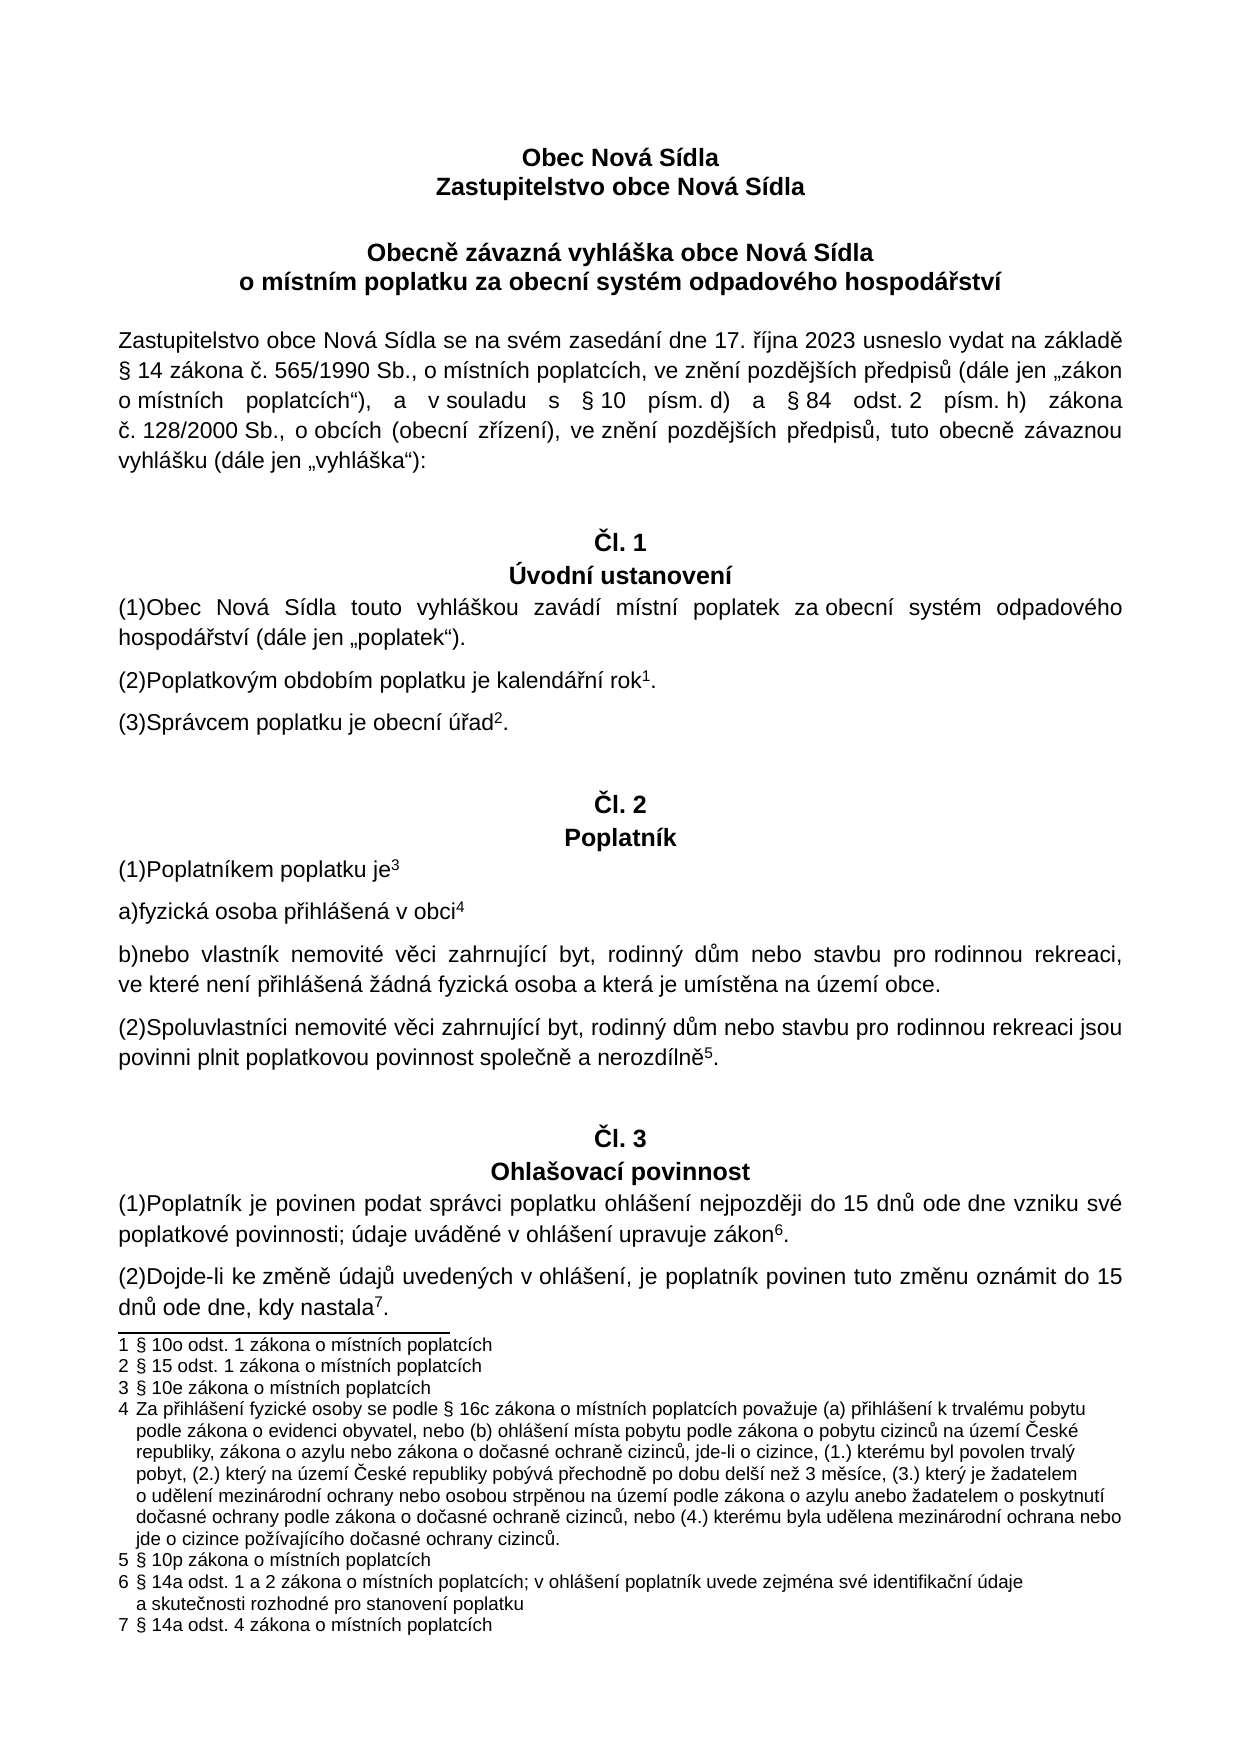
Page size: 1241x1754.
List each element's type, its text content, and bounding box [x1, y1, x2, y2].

list Poplatníkem poplatku je [118, 856, 1122, 882]
list § 14a odst. 4 zákona o místních poplatcích [118, 1614, 1122, 1635]
list Dojde-li ke změně údajů uvedených v ohlášení, je poplatník povinen tuto změnu oznámit do 15 dnů ode dne, kdy nastala. [118, 1263, 1122, 1320]
list § 10e zákona o místních poplatcích [118, 1377, 1122, 1398]
list Obec Nová Sídla touto vyhláškou zavádí místní poplatek za obecní systém odpadového hospodářství (dále jen „poplatek“). [118, 594, 1122, 650]
list § 10p zákona o místních poplatcích [118, 1549, 1122, 1571]
list Poplatník je povinen podat správci poplatku ohlášení nejpozději do 15 dnů ode dne vzniku své poplatkové povinnosti; údaje uváděné v ohlášení upravuje zákon. [118, 1190, 1122, 1247]
subtitle Čl. 3 Ohlašovací povinnost [118, 1124, 1122, 1186]
list § 14a odst. 1 a 2 zákona o místních poplatcích; v ohlášení poplatník uvede zejména své identifikační údaje a skutečnosti rozhodné pro stanovení poplatku [118, 1571, 1122, 1614]
subtitle Čl. 2 Poplatník [118, 789, 1122, 851]
subtitle Obecně závazná vyhláška obce Nová Sídla o místním poplatku za obecní systém odpadového hospodářství [118, 238, 1122, 295]
subtitle Čl. 1 Úvodní ustanovení [118, 528, 1122, 589]
list Správcem poplatku je obecní úřad. [118, 709, 1122, 736]
list Za přihlášení fyzické osoby se podle § 16c zákona o místních poplatcích považuje (a) přihlášení k trvalému pobytu podle zákona o evidenci obyvatel, nebo (b) ohlášení místa pobytu podle zákona o pobytu cizinců na území České republiky, zákona o azylu nebo zákona o dočasné ochraně cizinců, jde-li o cizince, (1.) kterému byl povolen trvalý pobyt, (2.) který na území České republiky pobývá přechodně po dobu delší než 3 měsíce, (3.) který je žadatelem o udělení mezinárodní ochrany nebo osobou strpěnou na území podle zákona o azylu anebo žadatelem o poskytnutí dočasné ochrany podle zákona o dočasné ochraně cizinců, nebo (4.) kterému byla udělena mezinárodní ochrana nebo jde o cizince požívajícího dočasné ochrany cizinců. [118, 1398, 1122, 1549]
text Zastupitelstvo obce Nová Sídla se na svém zasedání dne 17. října 2023 usneslo vydat na základě § 14 zákona č. 565/1990 Sb., o místních poplatcích, ve znění pozdějších předpisů (dále jen „zákon o místních poplatcích“), a v souladu s § 10 písm. d) a § 84 odst. 2 písm. h) zákona č. 128/2000 Sb., o obcích (obecní zřízení), ve znění pozdějších předpisů, tuto obecně závaznou vyhlášku (dále jen „vyhláška“): [118, 327, 1122, 474]
list Poplatkovým obdobím poplatku je kalendářní rok. [118, 667, 1122, 693]
text Obec Nová Sídla Zastupitelstvo obce Nová Sídla [118, 143, 1122, 201]
list § 15 odst. 1 zákona o místních poplatcích [118, 1355, 1122, 1377]
list fyzická osoba přihlášená v obci [118, 898, 1122, 925]
list § 10o odst. 1 zákona o místních poplatcích [118, 1333, 1122, 1355]
list Spoluvlastníci nemovité věci zahrnující byt, rodinný dům nebo stavbu pro rodinnou rekreaci jsou povinni plnit poplatkovou povinnost společně a nerozdílně. [118, 1014, 1122, 1071]
list nebo vlastník nemovité věci zahrnující byt, rodinný dům nebo stavbu pro rodinnou rekreaci, ve které není přihlášená žádná fyzická osoba a která je umístěna na území obce. [118, 941, 1122, 998]
